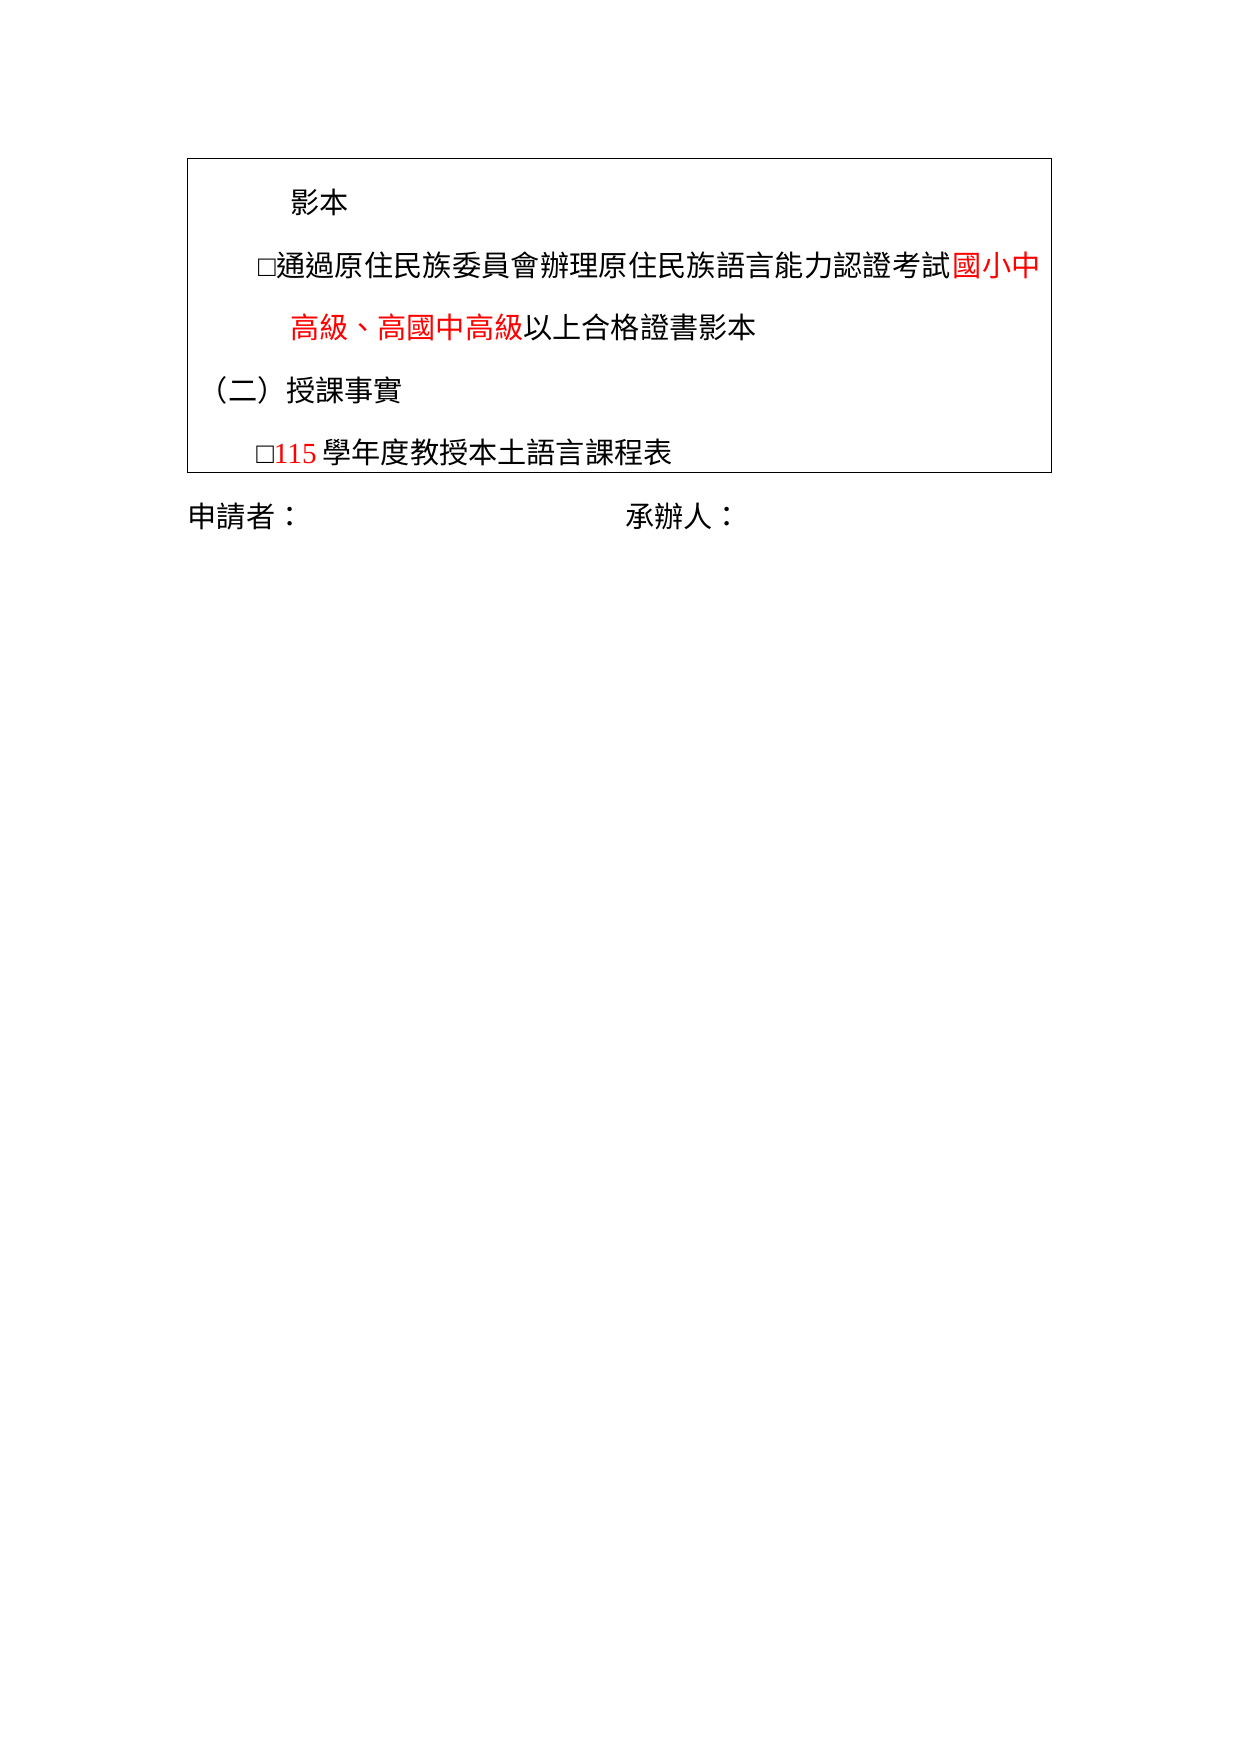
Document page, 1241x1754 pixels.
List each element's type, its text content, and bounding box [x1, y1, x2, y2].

text 申請者： 承辦人： [187, 473, 1053, 535]
table_cell 影本 □通過原住民族委員會辦理原住民族語言能力認證考試國小中高級、高國中高級以上合格證書影本 （二）授課事實 □115學年度教授本土語言課程表 [188, 159, 1051, 472]
